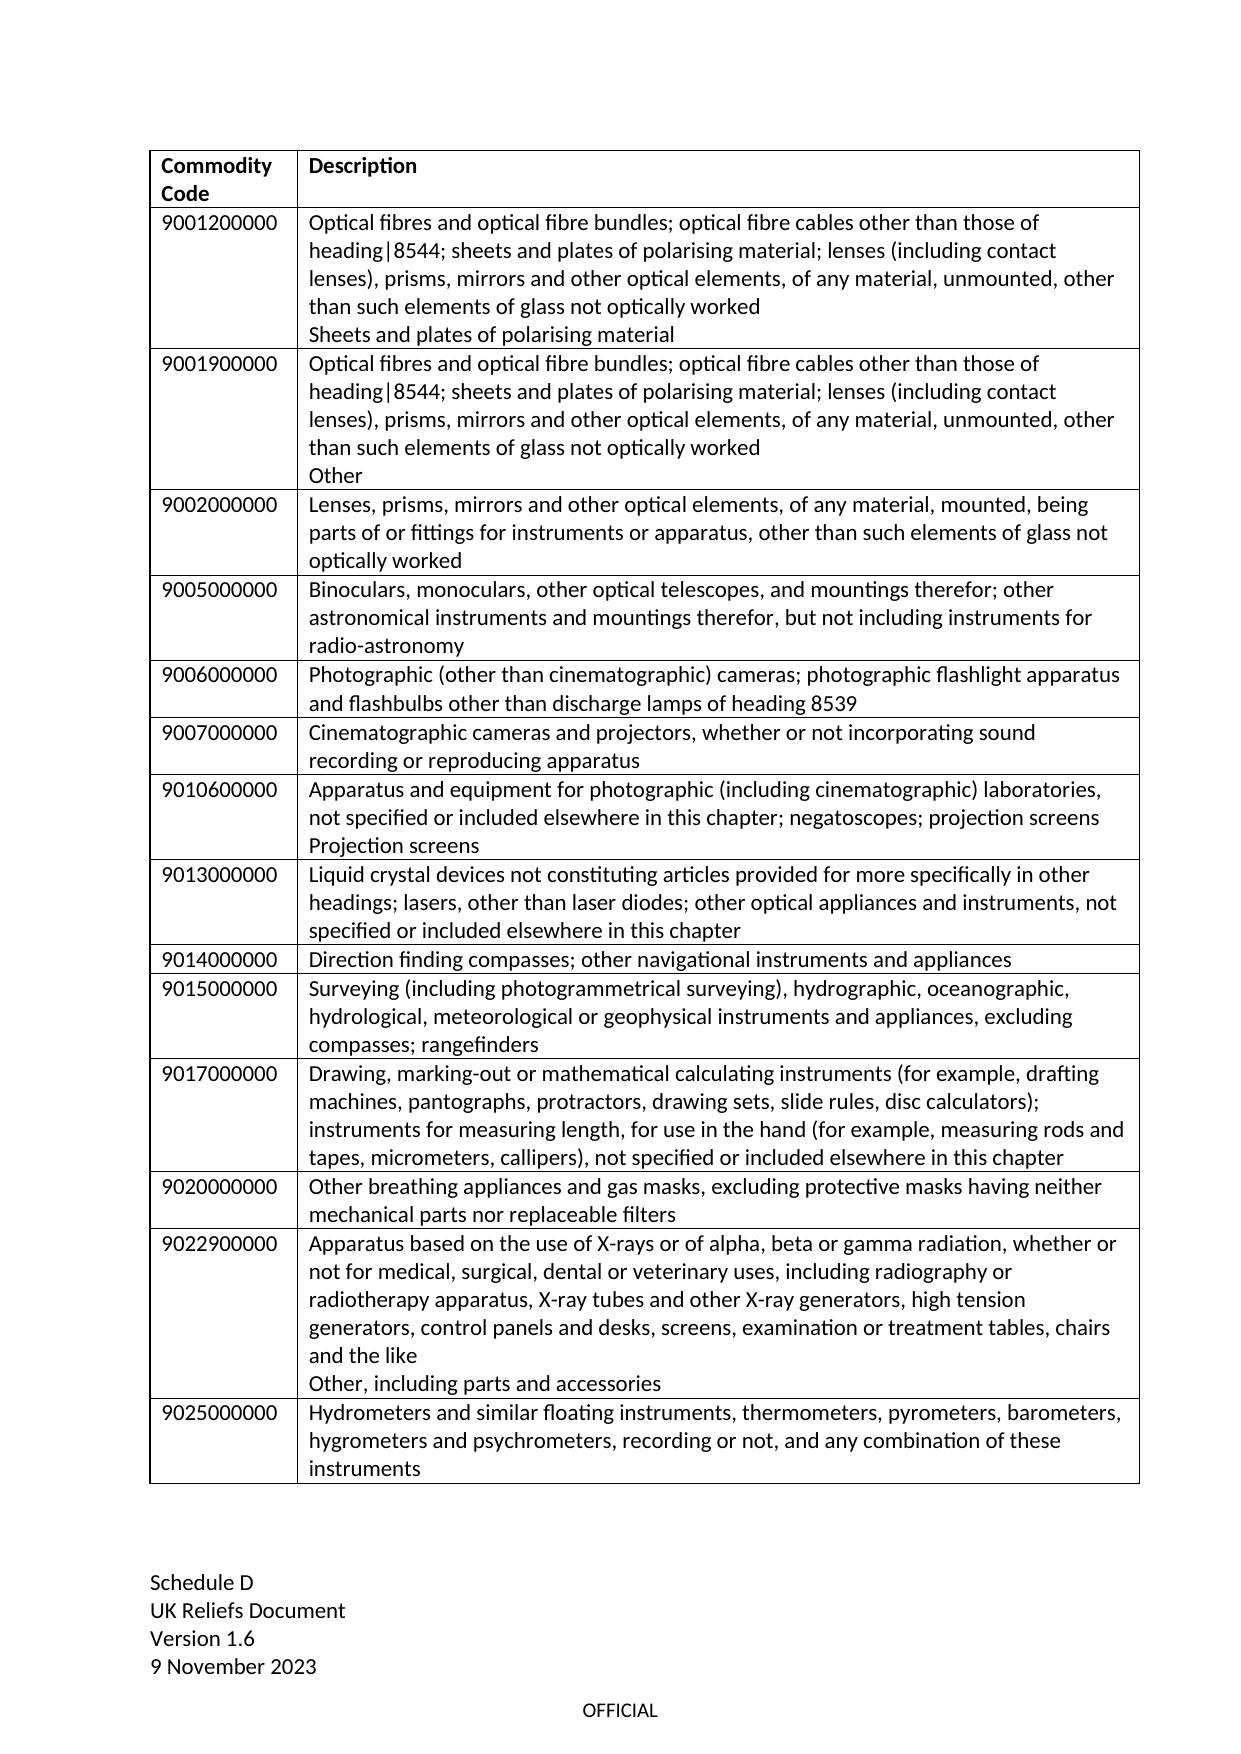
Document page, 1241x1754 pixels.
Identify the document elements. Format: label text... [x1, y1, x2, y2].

table_cell Surveying (including photogrammetrical surveying), hydrographic, oceanographic, hydrological, meteorological or geophysical instruments and appliances, excluding compasses; rangefinders [298, 974, 1139, 1058]
table_cell 9022900000 [151, 1229, 297, 1397]
table_cell 9010600000 [151, 775, 297, 859]
table_cell Apparatus and equipment for photographic (including cinematographic) laboratories, not specified or included elsewhere in this chapter; negatoscopes; projection screens Projection screens [298, 775, 1139, 859]
table_header Commodity Code [151, 151, 297, 207]
table_cell Liquid crystal devices not constituting articles provided for more specifically in other headings; lasers, other than laser diodes; other optical appliances and instruments, not specified or included elsewhere in this chapter [298, 860, 1139, 944]
table_cell Optical fibres and optical fibre bundles; optical fibre cables other than those of heading|8544; sheets and plates of polarising material; lenses (including contact lenses), prisms, mirrors and other optical elements, of any material, unmounted, other than such elements of glass not optically worked Other [298, 349, 1139, 489]
table_cell Direction finding compasses; other navigational instruments and appliances [298, 945, 1139, 973]
table_cell 9014000000 [151, 945, 297, 973]
table_cell Cinematographic cameras and projectors, whether or not incorporating sound recording or reproducing apparatus [298, 718, 1139, 774]
table_cell Optical fibres and optical fibre bundles; optical fibre cables other than those of heading|8544; sheets and plates of polarising material; lenses (including contact lenses), prisms, mirrors and other optical elements, of any material, unmounted, other than such elements of glass not optically worked Sheets and plates of polarising material [298, 208, 1139, 348]
table_cell Hydrometers and similar floating instruments, thermometers, pyrometers, barometers, hygrometers and psychrometers, recording or not, and any combination of these instruments [298, 1399, 1139, 1483]
table_cell 9001900000 [151, 349, 297, 489]
table_cell Binoculars, monoculars, other optical telescopes, and mountings therefor; other astronomical instruments and mountings therefor, but not including instruments for radio-astronomy [298, 576, 1139, 659]
table_cell 9013000000 [151, 860, 297, 944]
table_cell 9006000000 [151, 661, 297, 717]
table_cell Apparatus based on the use of X-rays or of alpha, beta or gamma radiation, whether or not for medical, surgical, dental or veterinary uses, including radiography or radiotherapy apparatus, X-ray tubes and other X-ray generators, high tension generators, control panels and desks, screens, examination or treatment tables, chairs and the like Other, including parts and accessories [298, 1229, 1139, 1397]
table_cell 9017000000 [151, 1059, 297, 1171]
table_cell 9002000000 [151, 490, 297, 574]
table_cell 9015000000 [151, 974, 297, 1058]
table_cell Drawing, marking-out or mathematical calculating instruments (for example, drafting machines, pantographs, protractors, drawing sets, slide rules, disc calculators); instruments for measuring length, for use in the hand (for example, measuring rods and tapes, micrometers, callipers), not specified or included elsewhere in this chapter [298, 1059, 1139, 1171]
table_cell 9025000000 [151, 1399, 297, 1483]
table_cell 9020000000 [151, 1172, 297, 1228]
table_cell 9005000000 [151, 576, 297, 659]
table_cell 9001200000 [151, 208, 297, 348]
table_cell Photographic (other than cinematographic) cameras; photographic flashlight apparatus and flashbulbs other than discharge lamps of heading 8539 [298, 661, 1139, 717]
table_cell 9007000000 [151, 718, 297, 774]
table_cell Other breathing appliances and gas masks, excluding protective masks having neither mechanical parts nor replaceable filters [298, 1172, 1139, 1228]
table_header Description [298, 151, 1139, 207]
table_cell Lenses, prisms, mirrors and other optical elements, of any material, mounted, being parts of or fittings for instruments or apparatus, other than such elements of glass not optically worked [298, 490, 1139, 574]
